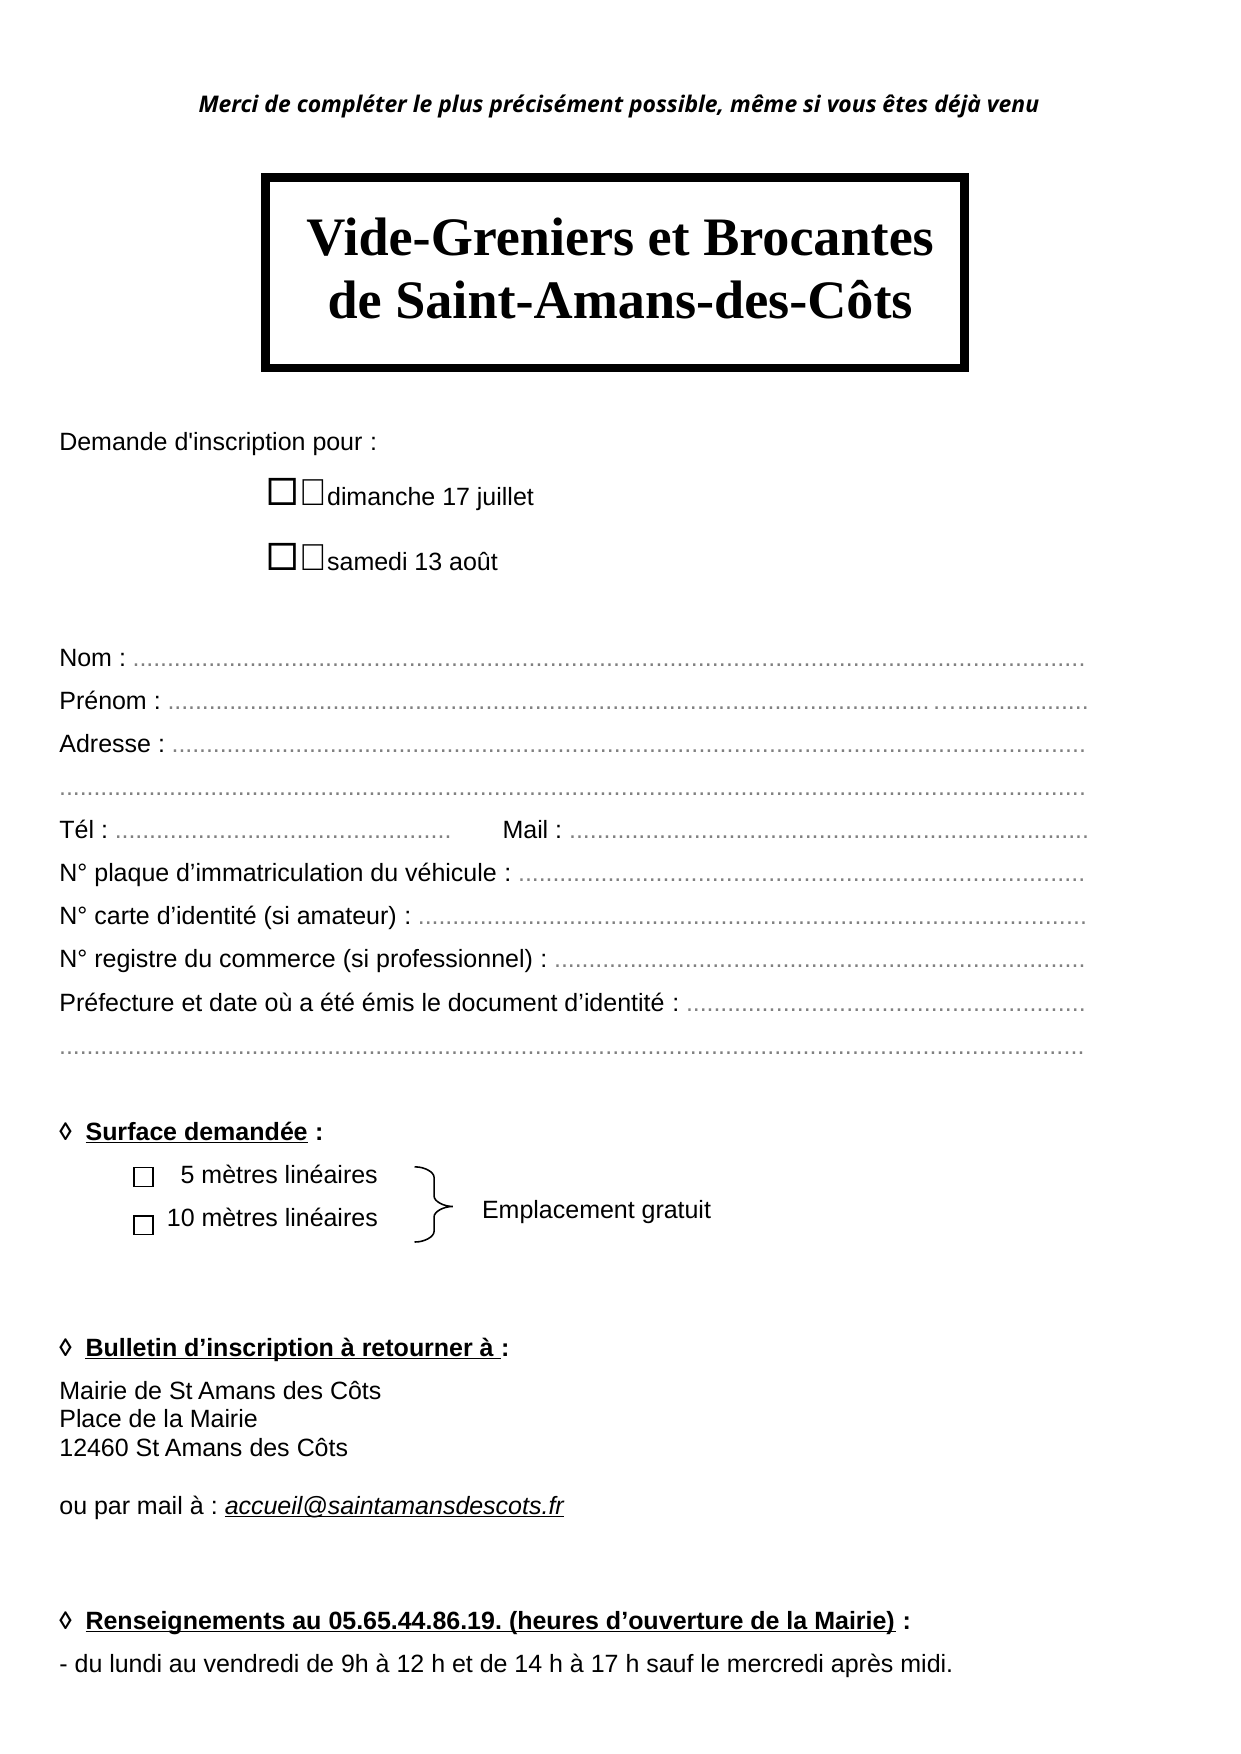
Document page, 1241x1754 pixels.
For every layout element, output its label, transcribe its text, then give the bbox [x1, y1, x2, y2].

text N° carte d’identité (si amateur) : [59, 901, 1181, 930]
text Vide-Greniers et Brocantes [59, 205, 261, 268]
text de Saint-Amans-des-Côts [59, 268, 261, 330]
text Préfecture et date où a été émis le document d’identité : [59, 988, 1181, 1016]
text samedi 13 août [59, 535, 1233, 578]
text Prénom : …................... [59, 686, 1181, 714]
text dimanche 17 juillet [59, 470, 1233, 513]
text ou par mail à : accueil@saintamansdescots.fr [59, 1491, 1181, 1519]
text 5 mètres linéaires [59, 1160, 1181, 1189]
text Emplacement gratuit [482, 1195, 711, 1224]
text 10 mètres linéaires [59, 1203, 444, 1232]
text [435, 1193, 1181, 1250]
text ◊ Bulletin d’inscription à retourner à : [59, 1333, 1181, 1361]
text N° registre du commerce (si professionnel) : [59, 944, 1181, 973]
text Demande d'inscription pour : [59, 427, 1233, 456]
text Adresse : [59, 729, 1181, 758]
text N° plaque d’immatriculation du véhicule : [59, 858, 1181, 887]
text Mairie de St Amans des Côts [59, 1376, 1181, 1404]
text - du lundi au vendredi de 9h à 12 h et de 14 h à 17 h sauf le mercredi après midi. [59, 1649, 1181, 1678]
text de Saint-Amans-des-Côts [969, 268, 1181, 330]
text Nom : [59, 643, 1181, 671]
text ◊ Renseignements au 05.65.44.86.19. (heures d’ouverture de la Mairie) : [59, 1606, 1181, 1634]
text Merci de compléter le plus précisément possible, même si vous êtes déjà venu [59, 88, 1181, 119]
text Tél : Mail : ........................................................................... [59, 815, 1181, 844]
text Vide-Greniers et Brocantes [969, 205, 1181, 268]
text Place de la Mairie [59, 1404, 1181, 1433]
text 12460 St Amans des Côts [59, 1433, 1181, 1462]
text ◊ Surface demandée : [59, 1117, 1181, 1146]
